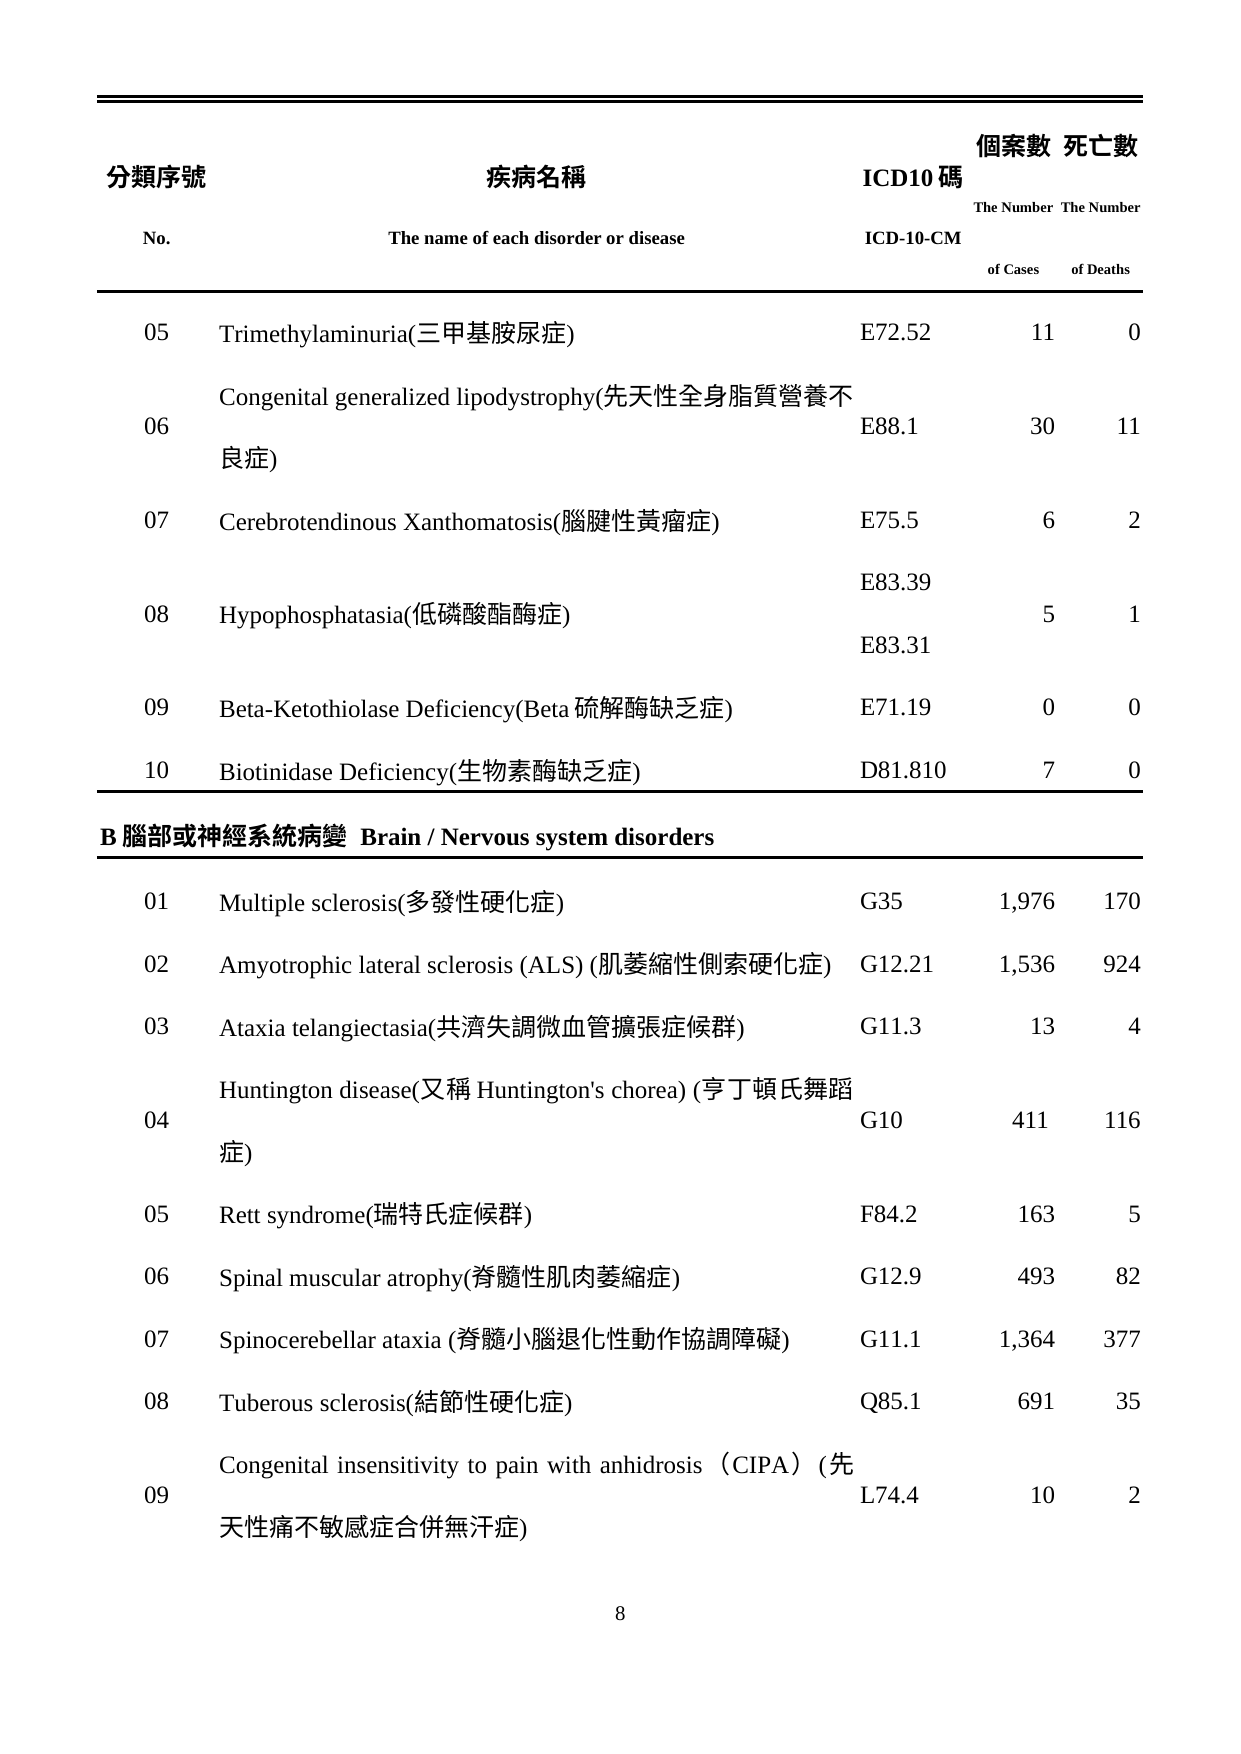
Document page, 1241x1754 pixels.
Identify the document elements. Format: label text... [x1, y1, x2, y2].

table_cell G12.21 [857, 921, 969, 984]
table_cell F84.2 [857, 1171, 969, 1234]
table_cell 1,364 [969, 1296, 1057, 1359]
table_cell 03 [97, 984, 216, 1046]
table_cell G11.3 [857, 984, 969, 1046]
table_cell 07 [97, 478, 216, 540]
table_cell 377 [1058, 1296, 1143, 1359]
table_cell 08 [97, 1359, 216, 1421]
table_cell G35 [857, 859, 969, 921]
table_cell 11 [969, 293, 1057, 353]
table_cell 5 [1058, 1171, 1143, 1234]
table_cell 7 [969, 728, 1057, 790]
table_cell D81.810 [857, 728, 969, 790]
table_cell 11 [1058, 353, 1143, 478]
table_cell 170 [1058, 859, 1143, 921]
table_cell 1,536 [969, 921, 1057, 984]
table_cell 5 [969, 540, 1057, 665]
table_cell 05 [97, 293, 216, 353]
table_cell 30 [969, 353, 1057, 478]
table_cell 2 [1058, 478, 1143, 540]
table_header 疾病名稱 The name of each disorder or disease [216, 103, 857, 290]
table_cell 01 [97, 859, 216, 921]
table_cell 09 [97, 665, 216, 728]
table_cell Hypophosphatasia(低磷酸酯酶症) [216, 540, 857, 665]
table_cell 05 [97, 1171, 216, 1234]
table_cell Q85.1 [857, 1359, 969, 1421]
table_cell Congenital insensitivity to pain with anhidrosis（CIPA）(先天性痛不敏感症合併無汗症) [216, 1421, 857, 1546]
table_cell Cerebrotendinous Xanthomatosis(腦腱性黃瘤症) [216, 478, 857, 540]
table_cell 0 [1058, 728, 1143, 790]
table_cell 924 [1058, 921, 1143, 984]
table_cell 691 [969, 1359, 1057, 1421]
table_cell G10 [857, 1046, 969, 1171]
table_header ICD10碼 ICD-10-CM [857, 103, 969, 290]
table_cell 08 [97, 540, 216, 665]
table_cell 0 [1058, 293, 1143, 353]
table_cell 0 [1058, 665, 1143, 728]
table_cell 493 [969, 1234, 1057, 1296]
table_cell E75.5 [857, 478, 969, 540]
table_cell Beta-Ketothiolase Deficiency(Beta硫解酶缺乏症) [216, 665, 857, 728]
table_cell G11.1 [857, 1296, 969, 1359]
table_cell 09 [97, 1421, 216, 1546]
table_cell 2 [1058, 1421, 1143, 1546]
table_cell Spinal muscular atrophy(脊髓性肌肉萎縮症) [216, 1234, 857, 1296]
table_cell 4 [1058, 984, 1143, 1046]
table_cell E88.1 [857, 353, 969, 478]
table_header 分類序號 No. [97, 103, 216, 290]
table_header 死亡數 The Number of Deaths [1058, 103, 1143, 290]
table_cell 35 [1058, 1359, 1143, 1421]
table_cell Congenital generalized lipodystrophy(先天性全身脂質營養不良症) [216, 353, 857, 478]
table_cell 1 [1058, 540, 1143, 665]
table_cell 6 [969, 478, 1057, 540]
table_cell 13 [969, 984, 1057, 1046]
table_cell Tuberous sclerosis(結節性硬化症) [216, 1359, 857, 1421]
table_cell Rett syndrome(瑞特氏症候群) [216, 1171, 857, 1234]
table_cell Ataxia telangiectasia(共濟失調微血管擴張症候群) [216, 984, 857, 1046]
table_cell 04 [97, 1046, 216, 1171]
table_cell B 腦部或神經系統病變 Brain / Nervous system disorders [97, 793, 1143, 856]
table_cell Trimethylaminuria(三甲基胺尿症) [216, 293, 857, 353]
table_cell 07 [97, 1296, 216, 1359]
table_cell E83.39 E83.31 [857, 540, 969, 665]
table_cell Huntington disease(又稱Huntington's chorea) (亨丁頓氏舞蹈症) [216, 1046, 857, 1171]
table_cell 0 [969, 665, 1057, 728]
table_cell Multiple sclerosis(多發性硬化症) [216, 859, 857, 921]
table_cell 06 [97, 353, 216, 478]
table_cell 1,976 [969, 859, 1057, 921]
table_cell 02 [97, 921, 216, 984]
table_cell 82 [1058, 1234, 1143, 1296]
table_cell 163 [969, 1171, 1057, 1234]
table_cell E71.19 [857, 665, 969, 728]
table_cell L74.4 [857, 1421, 969, 1546]
table_header 個案數 The Number of Cases [969, 103, 1057, 290]
table_cell 411 [969, 1046, 1057, 1171]
table_cell Spinocerebellar ataxia (脊髓小腦退化性動作協調障礙) [216, 1296, 857, 1359]
table_cell G12.9 [857, 1234, 969, 1296]
table_cell 116 [1058, 1046, 1143, 1171]
table_cell 10 [969, 1421, 1057, 1546]
table_cell 10 [97, 728, 216, 790]
table_cell 06 [97, 1234, 216, 1296]
table_cell Amyotrophic lateral sclerosis (ALS) (肌萎縮性側索硬化症) [216, 921, 857, 984]
table_cell Biotinidase Deficiency(生物素酶缺乏症) [216, 728, 857, 790]
table_cell E72.52 [857, 293, 969, 353]
